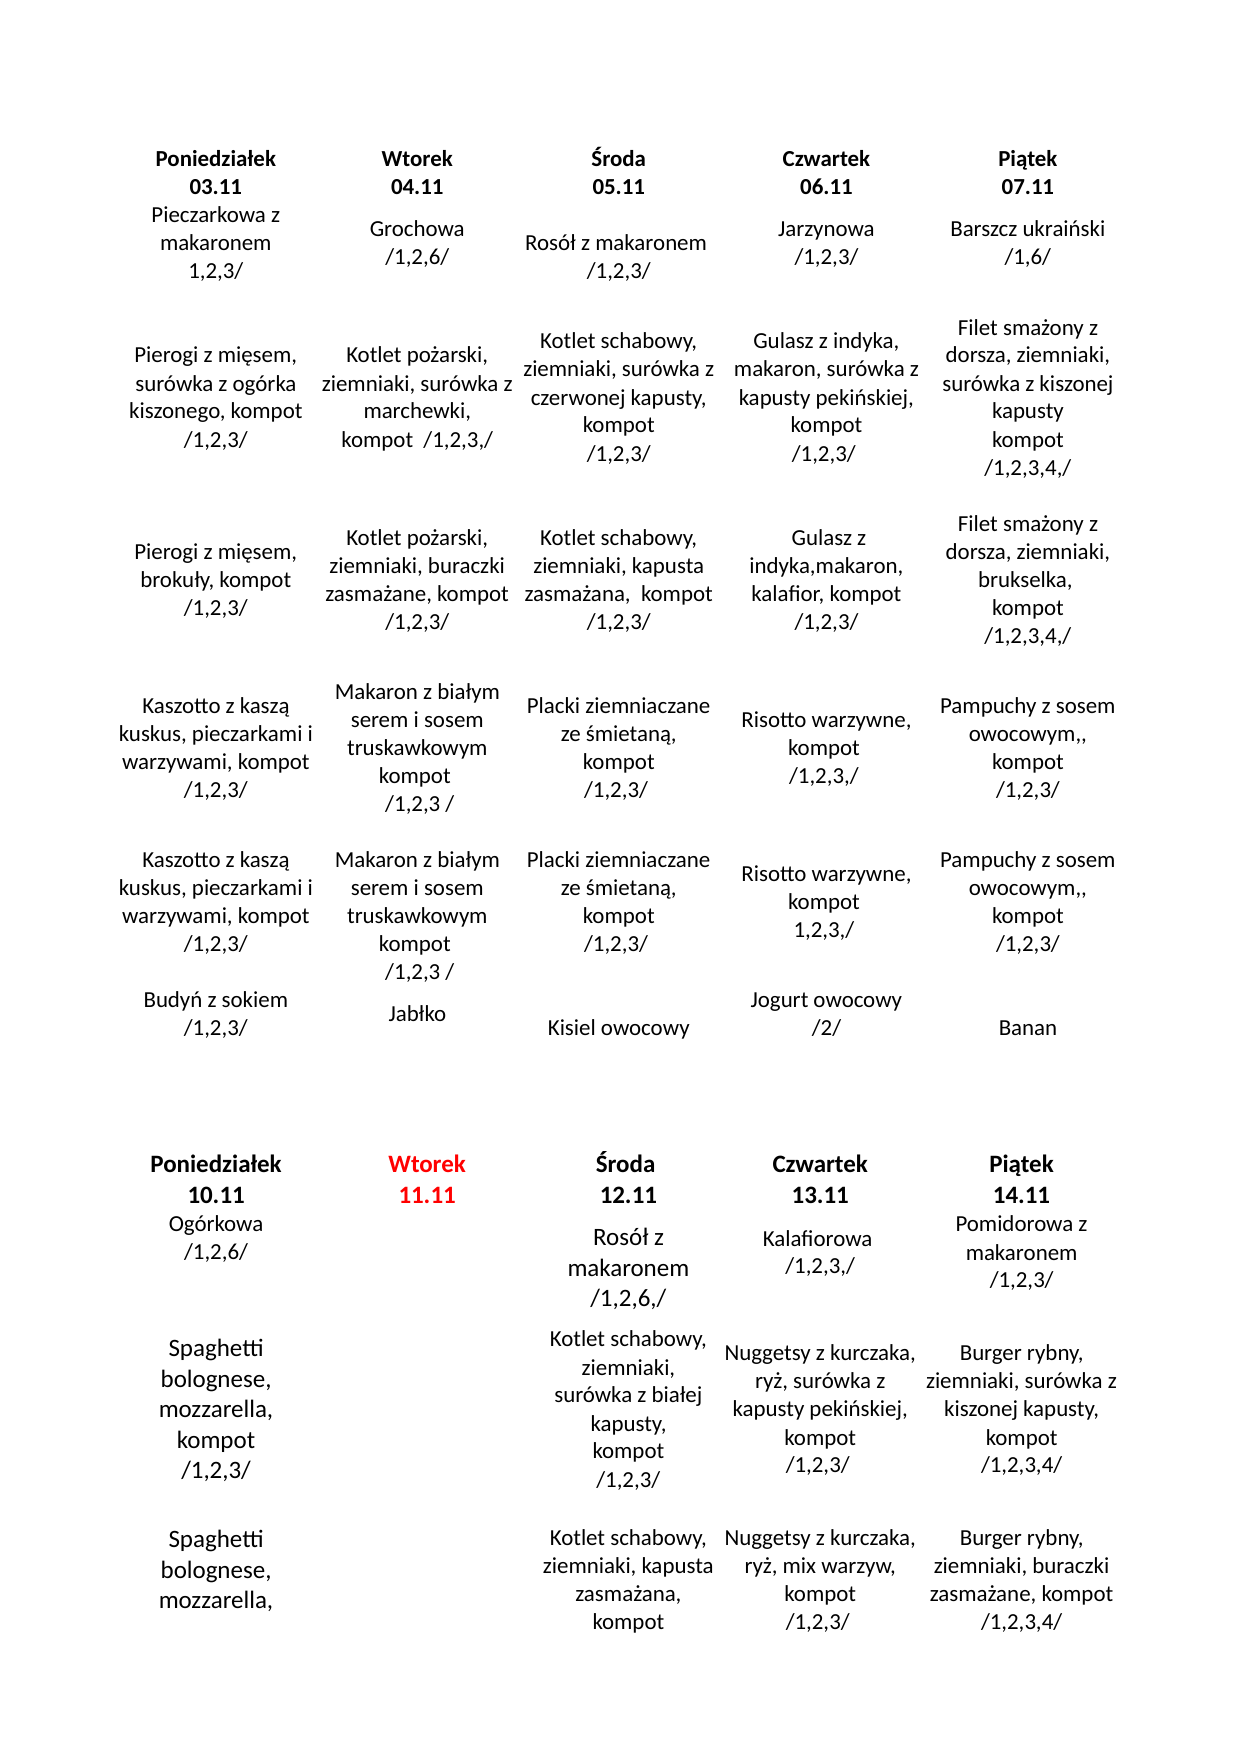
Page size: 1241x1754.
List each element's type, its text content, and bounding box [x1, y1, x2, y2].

table_cell Pampuchy z sosem owocowym,, kompot /1,2,3/ [933, 845, 1122, 985]
table_header Piątek 14.11 [921, 1148, 1122, 1209]
table_cell Spaghetti bolognese, mozzarella, [115, 1523, 317, 1635]
table_cell Rosół z makaronem /1,2,3/ [518, 201, 719, 313]
table_cell Gulasz z indyka, makaron, surówka z kapusty pekińskiej, kompot /1,2,3/ [719, 313, 933, 509]
table_cell Kisiel owocowy [518, 985, 719, 1069]
table_header Poniedziałek 03.11 [115, 145, 316, 201]
table_header Środa 05.11 [518, 145, 719, 201]
table_cell Kaszotto z kaszą kuskus, pieczarkami i warzywami, kompot /1,2,3/ [115, 677, 316, 845]
table_cell Pierogi z mięsem, surówka z ogórka kiszonego, kompot /1,2,3/ [115, 313, 316, 509]
table_header Środa 12.11 [537, 1148, 719, 1209]
table_header Czwartek 13.11 [719, 1148, 921, 1209]
table_cell [317, 1523, 537, 1635]
table_cell Placki ziemniaczane ze śmietaną, kompot /1,2,3/ [518, 845, 719, 985]
table_cell Barszcz ukraiński /1,6/ [933, 201, 1122, 313]
table_cell Gulasz z indyka,makaron, kalafior, kompot /1,2,3/ [719, 509, 933, 677]
table_cell Jogurt owocowy /2/ [719, 985, 933, 1069]
table_cell Rosół z makaronem /1,2,6,/ [537, 1209, 719, 1324]
table_cell Kotlet schabowy, ziemniaki, surówka z białej kapusty, kompot /1,2,3/ [537, 1325, 719, 1523]
table_cell Kotlet pożarski, ziemniaki, surówka z marchewki, kompot /1,2,3,/ [316, 313, 518, 509]
table_cell Risotto warzywne, kompot 1,2,3,/ [719, 845, 933, 985]
table_cell [317, 1209, 537, 1324]
table_header Piątek 07.11 [933, 145, 1122, 201]
table_cell Burger rybny, ziemniaki, buraczki zasmażane, kompot /1,2,3,4/ [921, 1523, 1122, 1635]
table_cell Kotlet schabowy, ziemniaki, kapusta zasmażana, kompot [537, 1523, 719, 1635]
table_cell Filet smażony z dorsza, ziemniaki, brukselka, kompot /1,2,3,4,/ [933, 509, 1122, 677]
table_cell Pieczarkowa z makaronem 1,2,3/ [115, 201, 316, 313]
table_cell Banan [933, 985, 1122, 1069]
table_cell Grochowa /1,2,6/ [316, 201, 518, 313]
table_cell Ogórkowa /1,2,6/ [115, 1209, 317, 1324]
table_cell Kotlet schabowy, ziemniaki, kapusta zasmażana, kompot /1,2,3/ [518, 509, 719, 677]
table_cell Kaszotto z kaszą kuskus, pieczarkami i warzywami, kompot /1,2,3/ [115, 845, 316, 985]
table_cell Kalafiorowa /1,2,3,/ [719, 1209, 921, 1324]
table_cell Pomidorowa z makaronem /1,2,3/ [921, 1209, 1122, 1324]
table_cell Placki ziemniaczane ze śmietaną, kompot /1,2,3/ [518, 677, 719, 845]
table_cell Spaghetti bolognese, mozzarella, kompot /1,2,3/ [115, 1325, 317, 1523]
table_header Czwartek 06.11 [719, 145, 933, 201]
table_cell Pierogi z mięsem, brokuły, kompot /1,2,3/ [115, 509, 316, 677]
table_cell Makaron z białym serem i sosem truskawkowym kompot /1,2,3 / [316, 677, 518, 845]
table_cell Jabłko [316, 985, 518, 1069]
table_cell Burger rybny, ziemniaki, surówka z kiszonej kapusty, kompot /1,2,3,4/ [921, 1325, 1122, 1523]
table_header Wtorek 11.11 [317, 1148, 537, 1209]
table_cell Nuggetsy z kurczaka, ryż, mix warzyw, kompot /1,2,3/ [719, 1523, 921, 1635]
table_cell Kotlet schabowy, ziemniaki, surówka z czerwonej kapusty, kompot /1,2,3/ [518, 313, 719, 509]
table_cell Pampuchy z sosem owocowym,, kompot /1,2,3/ [933, 677, 1122, 845]
table_cell Filet smażony z dorsza, ziemniaki, surówka z kiszonej kapusty kompot /1,2,3,4,/ [933, 313, 1122, 509]
table_cell Nuggetsy z kurczaka, ryż, surówka z kapusty pekińskiej, kompot /1,2,3/ [719, 1325, 921, 1523]
table_cell Kotlet pożarski, ziemniaki, buraczki zasmażane, kompot /1,2,3/ [316, 509, 518, 677]
table_cell Risotto warzywne, kompot /1,2,3,/ [719, 677, 933, 845]
table_cell Jarzynowa /1,2,3/ [719, 201, 933, 313]
table_cell Budyń z sokiem /1,2,3/ [115, 985, 316, 1069]
table_header Wtorek 04.11 [316, 145, 518, 201]
table_header Poniedziałek 10.11 [115, 1148, 317, 1209]
table_cell [317, 1325, 537, 1523]
table_cell Makaron z białym serem i sosem truskawkowym kompot /1,2,3 / [316, 845, 518, 985]
